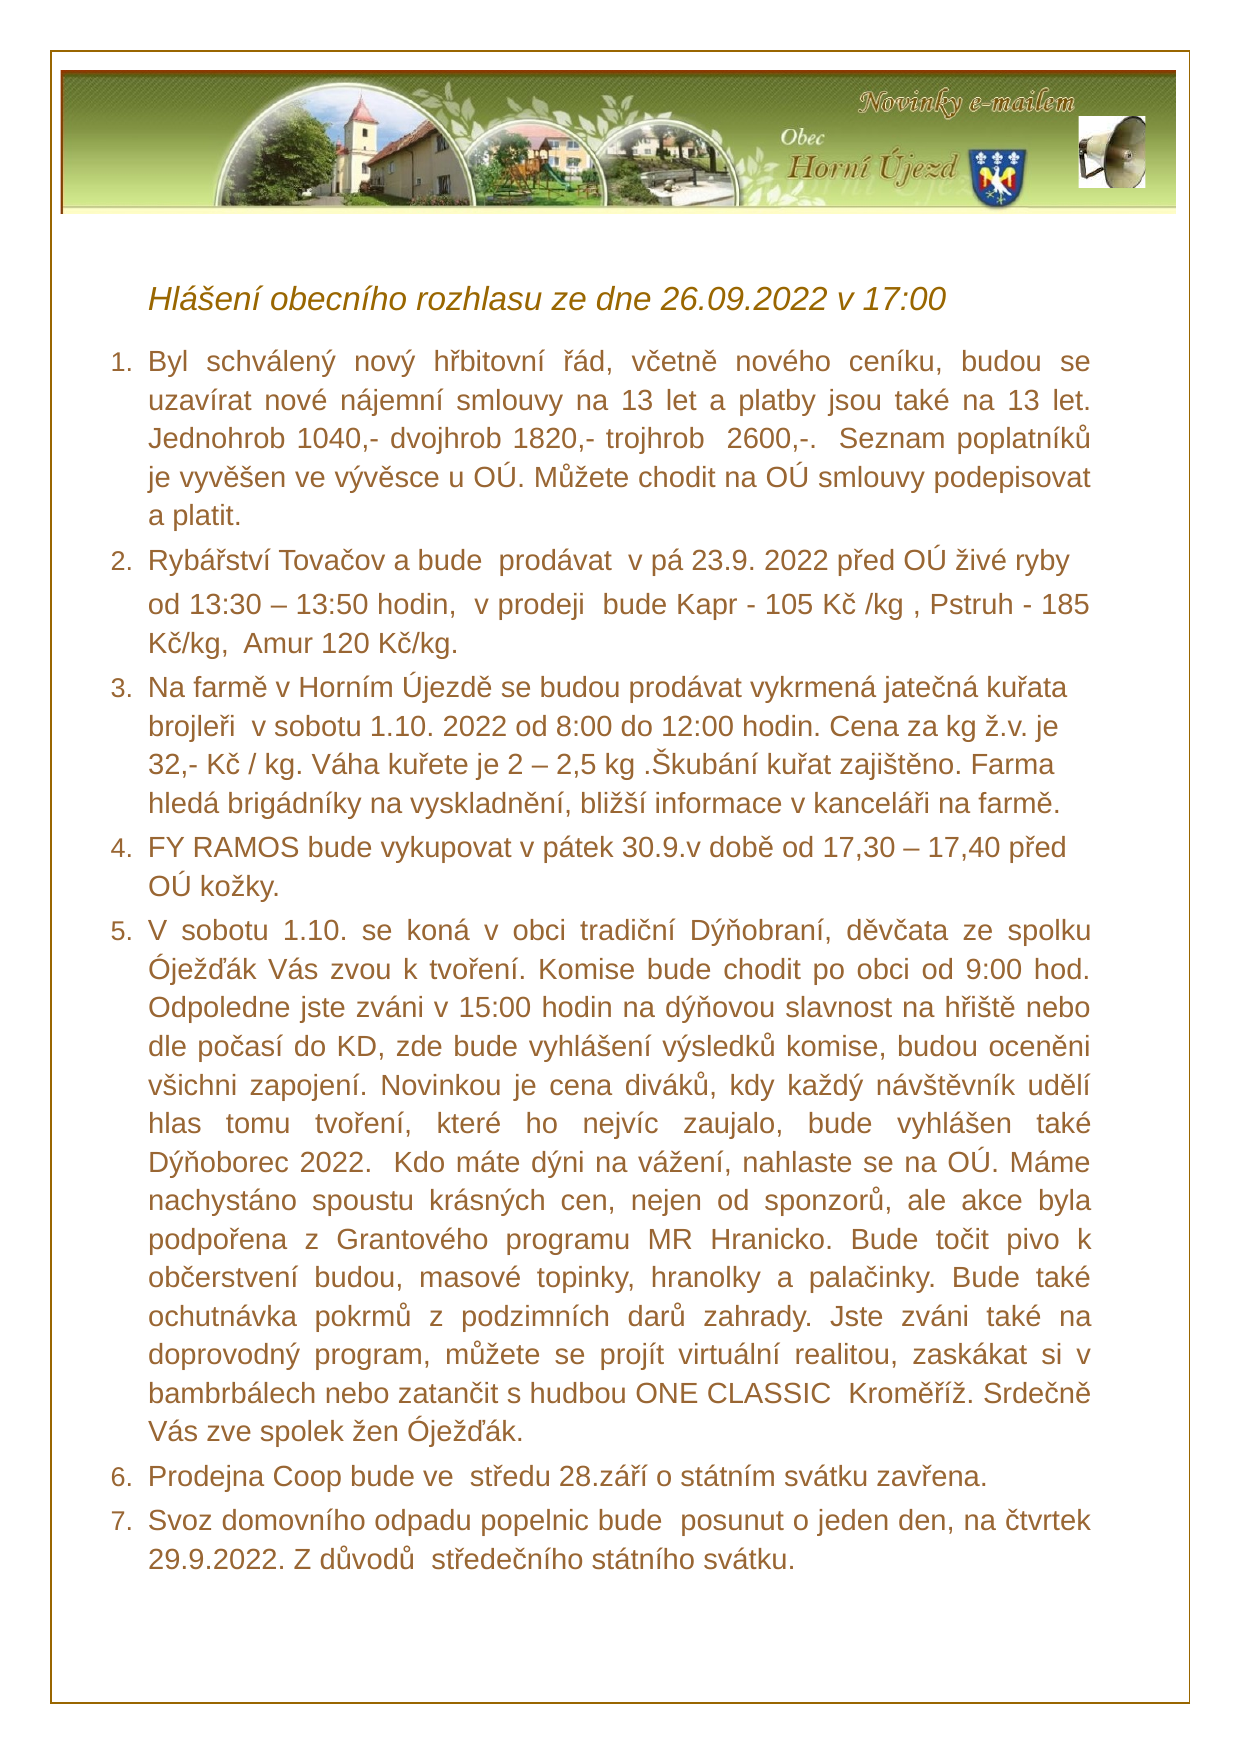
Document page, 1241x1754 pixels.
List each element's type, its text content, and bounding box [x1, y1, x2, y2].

list Prodejna Coop bude ve středu 28.září o státním svátku zavřena. [110, 1459, 1093, 1492]
list od 13:30 – 13:50 hodin, v prodeji bude Kapr - 105 Kč /kg , Pstruh - 185 Kč/kg, Amur 120 Kč/kg. [148, 587, 1093, 659]
text Hlášení obecního rozhlasu ze dne 26.09.2022 v 17:00 [148, 279, 1093, 317]
list Byl schválený nový hřbitovní řád, včetně nového ceníku, budou se uzavírat nové nájemní smlouvy na 13 let a platby jsou také na 13 let. Jednohrob 1040,- dvojhrob 1820,- trojhrob 2600,-. Seznam poplatníků je vyvěšen ve vývěsce u OÚ. Můžete chodit na OÚ smlouvy podepisovat a platit. [110, 344, 1093, 532]
list V sobotu 1.10. se koná v obci tradiční Dýňobraní, děvčata ze spolku Óježďák Vás zvou k tvoření. Komise bude chodit po obci od 9:00 hod. Odpoledne jste zváni v 15:00 hodin na dýňovou slavnost na hřiště nebo dle počasí do KD, zde bude vyhlášení výsledků komise, budou oceněni všichni zapojení. Novinkou je cena diváků, kdy každý návštěvník udělí hlas tomu tvoření, které ho nejvíc zaujalo, bude vyhlášen také Dýňoborec 2022. Kdo máte dýni na vážení, nahlaste se na OÚ. Máme nachystáno spoustu krásných cen, nejen od sponzorů, ale akce byla podpořena z Grantového programu MR Hranicko. Bude točit pivo k občerstvení budou, masové topinky, hranolky a palačinky. Bude také ochutnávka pokrmů z podzimních darů zahrady. Jste zváni také na doprovodný program, můžete se projít virtuální realitou, zaskákat si v bambrbálech nebo zatančit s hudbou ONE CLASSIC Kroměříž. Srdečně Vás zve spolek žen Óježďák. [110, 913, 1093, 1448]
picture [60, 70, 1181, 218]
list Na farmě v Horním Újezdě se budou prodávat vykrmená jatečná kuřata brojleři v sobotu 1.10. 2022 od 8:00 do 12:00 hodin. Cena za kg ž.v. je 32,- Kč / kg. Váha kuřete je 2 – 2,5 kg .Škubání kuřat zajištěno. Farma hledá brigádníky na vyskladnění, bližší informace v kanceláři na farmě. [110, 670, 1093, 819]
list Rybářství Tovačov a bude prodávat v pá 23.9. 2022 před OÚ živé ryby [110, 543, 1093, 576]
list Svoz domovního odpadu popelnic bude posunut o jeden den, na čtvrtek 29.9.2022. Z důvodů středečního státního svátku. [110, 1503, 1093, 1575]
list FY RAMOS bude vykupovat v pátek 30.9.v době od 17,30 – 17,40 před OÚ kožky. [110, 830, 1093, 902]
